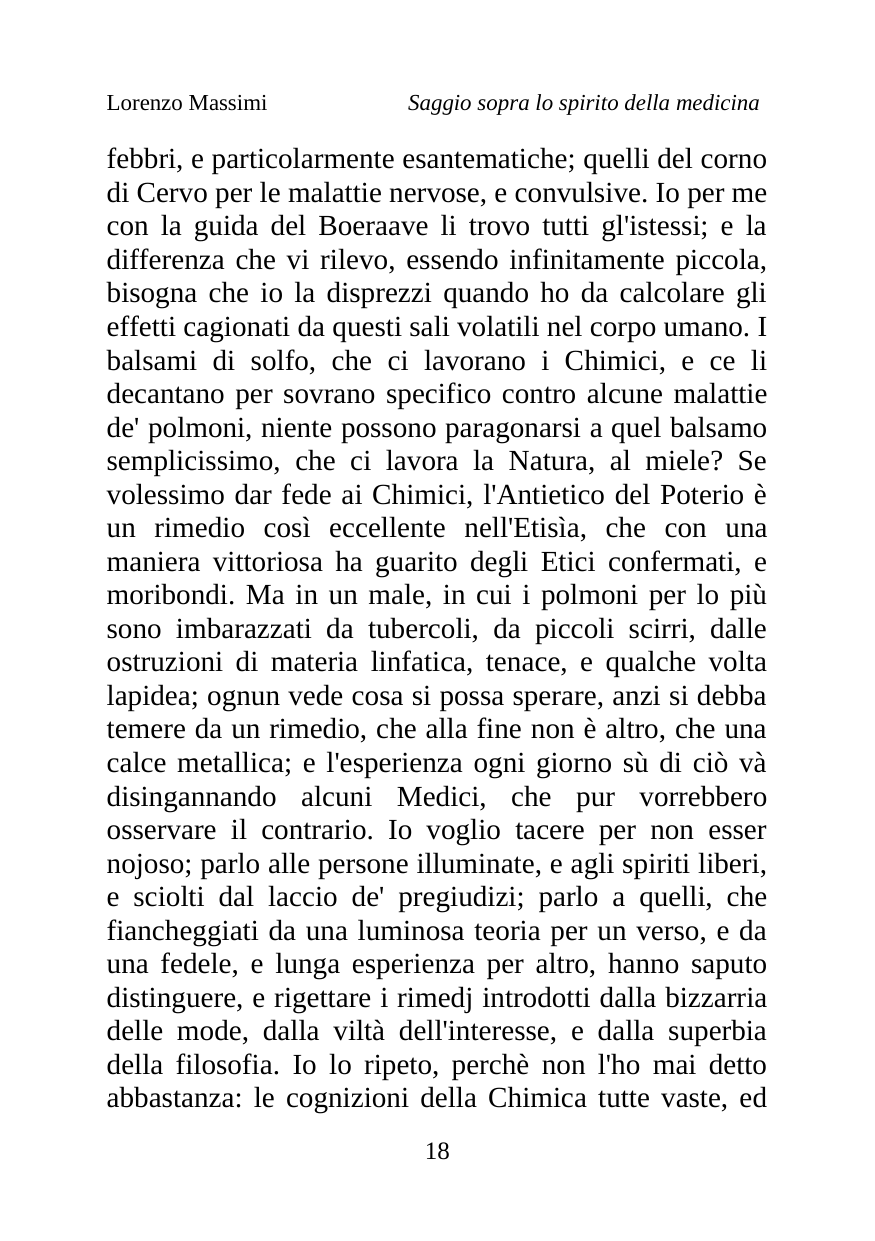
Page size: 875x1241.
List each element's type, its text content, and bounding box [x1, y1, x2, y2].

text febbri, e particolarmente esantematiche; quelli del corno di Cervo per le malattie nervose, e convulsive. Io per me con la guida del Boeraave li trovo tutti gl'istessi; e la differenza che vi rilevo, essendo infinitamente piccola, bisogna che io la disprezzi quando ho da calcolare gli effetti cagionati da questi sali volatili nel corpo umano. I balsami di solfo, che ci lavorano i Chimici, e ce li decantano per sovrano specifico contro alcune malattie de' polmoni, niente possono paragonarsi a quel balsamo semplicissimo, che ci lavora la Natura, al miele? Se volessimo dar fede ai Chimici, l'Antietico del Poterio è un rimedio così eccellente nell'Etisìa, che con una maniera vittoriosa ha guarito degli Etici confermati, e moribondi. Ma in un male, in cui i polmoni per lo più sono imbarazzati da tubercoli, da piccoli scirri, dalle ostruzioni di materia linfatica, tenace, e qualche volta lapidea; ognun vede cosa si possa sperare, anzi si debba temere da un rimedio, che alla fine non è altro, che una calce metallica; e l'esperienza ogni giorno sù di ciò và disingannando alcuni Medici, che pur vorrebbero osservare il contrario. Io voglio tacere per non esser nojoso; parlo alle persone illuminate, e agli spiriti liberi, e sciolti dal laccio de' pregiudizi; parlo a quelli, che fiancheggiati da una luminosa teoria per un verso, e da una fedele, e lunga esperienza per altro, hanno saputo distinguere, e rigettare i rimedj introdotti dalla bizzarria delle mode, dalla viltà dell'interesse, e dalla superbia della filosofia. Io lo ripeto, perchè non l'ho mai detto abbastanza: le cognizioni della Chimica tutte vaste, ed [106, 141, 768, 1114]
